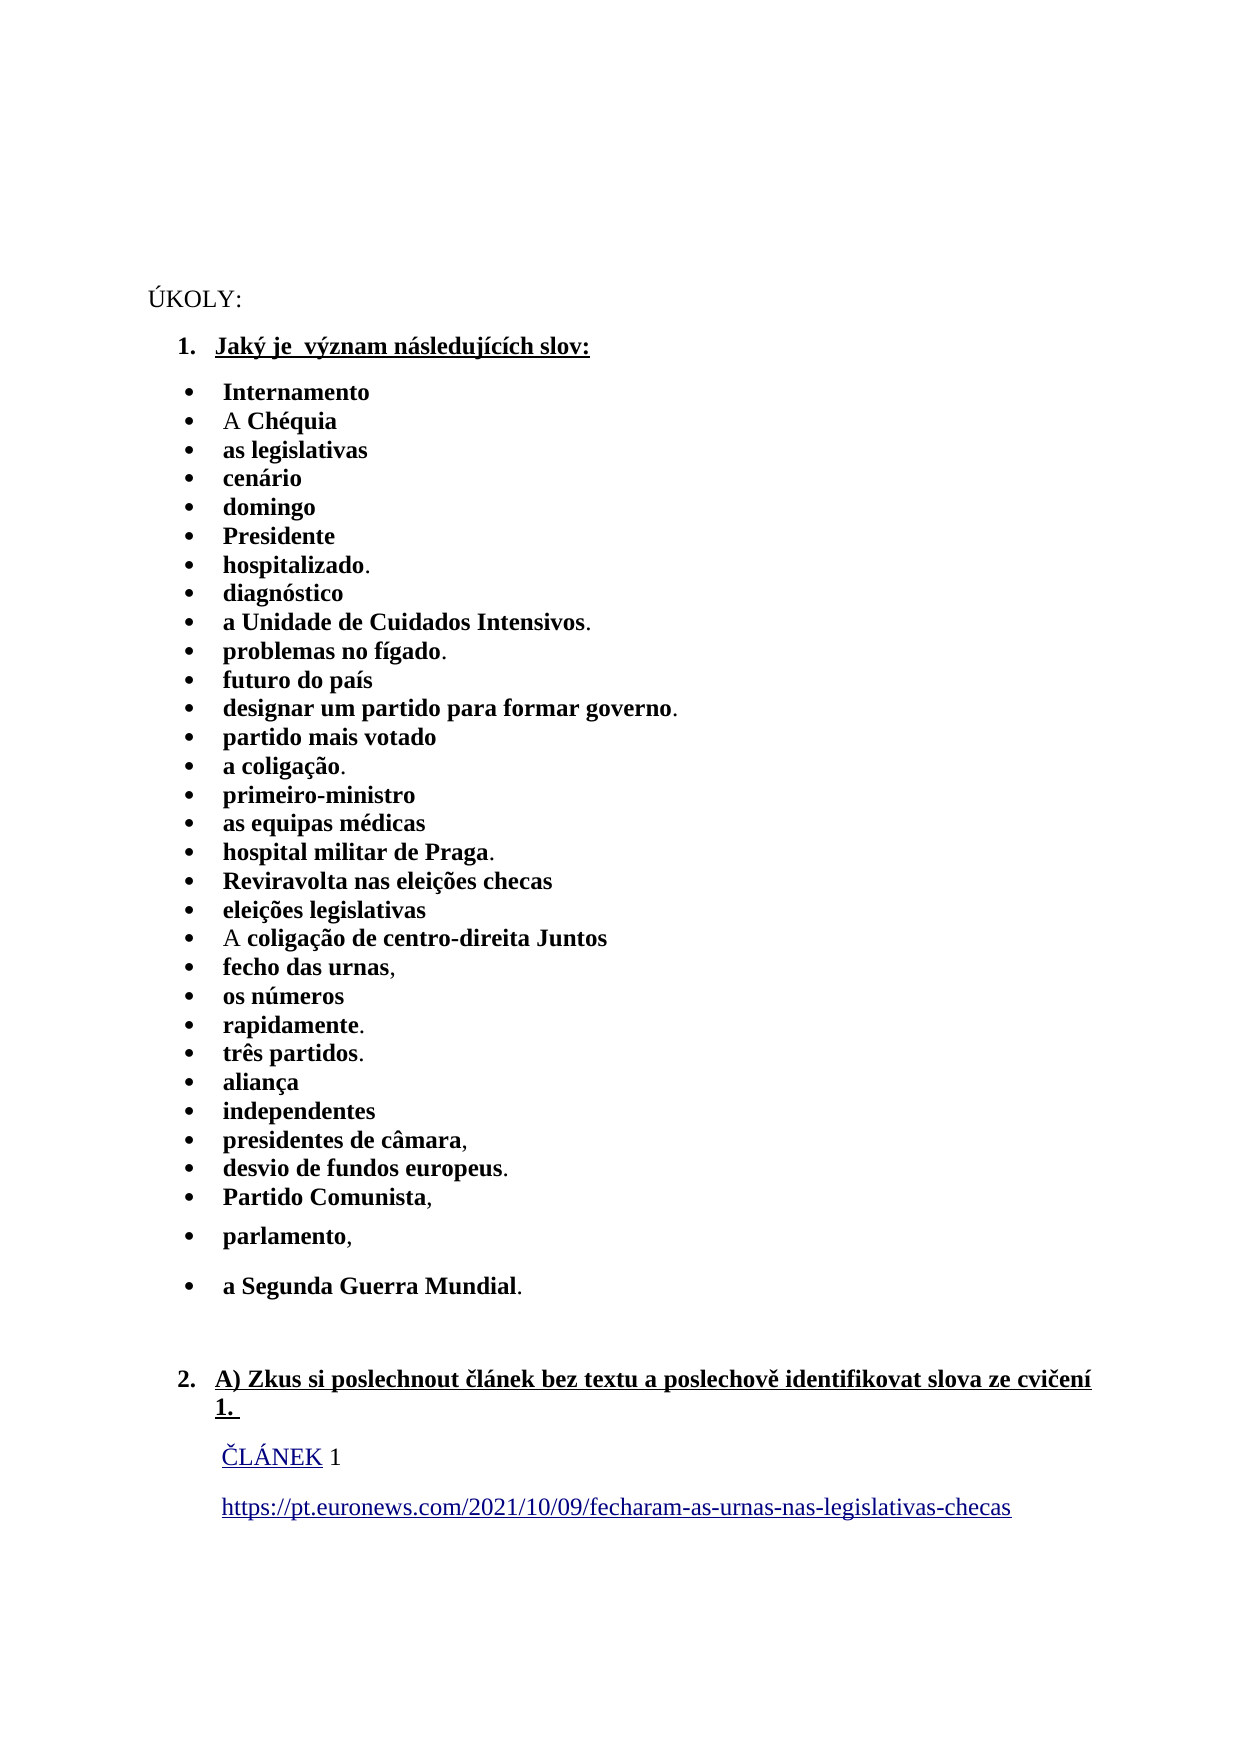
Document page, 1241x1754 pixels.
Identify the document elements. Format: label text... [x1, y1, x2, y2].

text https://pt.euronews.com/2021/10/09/fecharam-as-urnas-nas-legislativas-checas [221, 1492, 1093, 1520]
list presidentes de câmara, [185, 1125, 1093, 1153]
list diagnóstico [185, 578, 1093, 607]
list partido mais votado [185, 722, 1093, 751]
list designar um partido para formar governo. [185, 693, 1093, 722]
list independentes [185, 1096, 1093, 1125]
list futuro do país [185, 665, 1093, 693]
list as equipas médicas [185, 808, 1093, 837]
text ÚKOLY: [148, 284, 1093, 313]
list três partidos. [185, 1038, 1093, 1067]
list primeiro-ministro [185, 780, 1093, 808]
list fecho das urnas, [185, 952, 1093, 981]
list A Chéquia [185, 406, 1093, 435]
list hospitalizado. [185, 550, 1093, 578]
list Presidente [185, 521, 1093, 550]
list Partido Comunista, [185, 1182, 1093, 1211]
list Internamento [185, 377, 1093, 406]
list A) Zkus si poslechnout článek bez textu a poslechově identifikovat slova ze cvičení 1. [177, 1364, 1093, 1421]
list cenário [185, 463, 1093, 492]
list A coligação de centro-direita Juntos [185, 923, 1093, 952]
list os números [185, 981, 1093, 1010]
list eleições legislativas [185, 895, 1093, 923]
list a Unidade de Cuidados Intensivos. [185, 607, 1093, 636]
list desvio de fundos europeus. [185, 1153, 1093, 1182]
list aliança [185, 1067, 1093, 1096]
list hospital militar de Praga. [185, 837, 1093, 866]
list Jaký je význam následujících slov: [177, 331, 1093, 360]
list Reviravolta nas eleições checas [185, 866, 1093, 895]
text ČLÁNEK 1 [221, 1442, 1093, 1471]
list domingo [185, 492, 1093, 521]
list parlamento, [185, 1221, 1093, 1250]
list as legislativas [185, 435, 1093, 463]
list problemas no fígado. [185, 636, 1093, 665]
list a coligação. [185, 751, 1093, 780]
list rapidamente. [185, 1010, 1093, 1038]
list a Segunda Guerra Mundial. [185, 1271, 1093, 1300]
